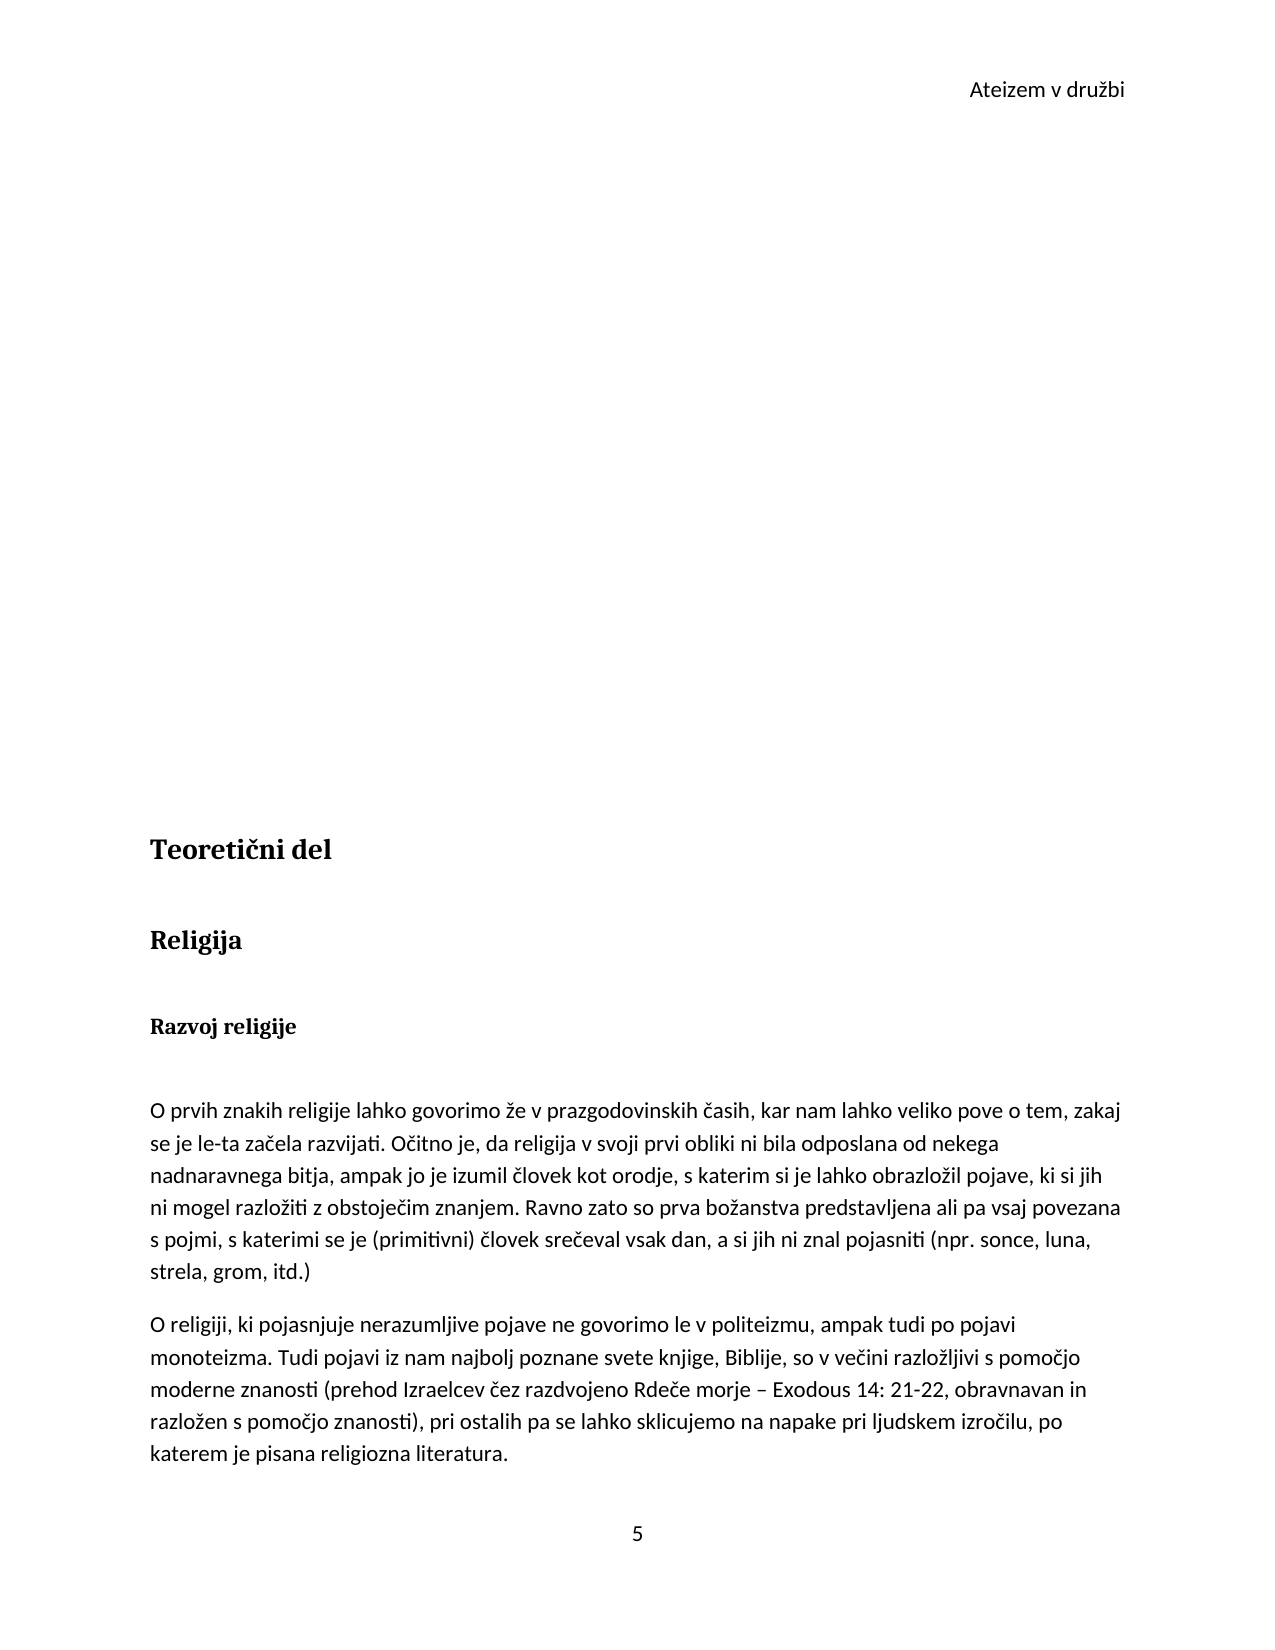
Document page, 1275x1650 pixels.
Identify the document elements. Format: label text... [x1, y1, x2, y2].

subtitle Religija [150, 925, 1125, 956]
subtitle Teoretični del [150, 833, 1125, 867]
text O religiji, ki pojasnjuje nerazumljive pojave ne govorimo le v politeizmu, ampak tudi po pojavi monoteizma. Tudi pojavi iz nam najbolj poznane svete knjige, Biblije, so v večini razložljivi s pomočjo moderne znanosti (prehod Izraelcev čez razdvojeno Rdeče morje – Exodous 14: 21-22, obravnavan in razložen s pomočjo znanosti), pri ostalih pa se lahko sklicujemo na napake pri ljudskem izročilu, po katerem je pisana religiozna literatura. [150, 1310, 1125, 1467]
subtitle Razvoj religije [150, 1014, 1125, 1040]
text O prvih znakih religije lahko govorimo že v prazgodovinskih časih, kar nam lahko veliko pove o tem, zakaj se je le-ta začela razvijati. Očitno je, da religija v svoji prvi obliki ni bila odposlana od nekega nadnaravnega bitja, ampak jo je izumil človek kot orodje, s katerim si je lahko obrazložil pojave, ki si jih ni mogel razložiti z obstoječim znanjem. Ravno zato so prva božanstva predstavljena ali pa vsaj povezana s pojmi, s katerimi se je (primitivni) človek srečeval vsak dan, a si jih ni znal pojasniti (npr. sonce, luna, strela, grom, itd.) [150, 1096, 1125, 1285]
